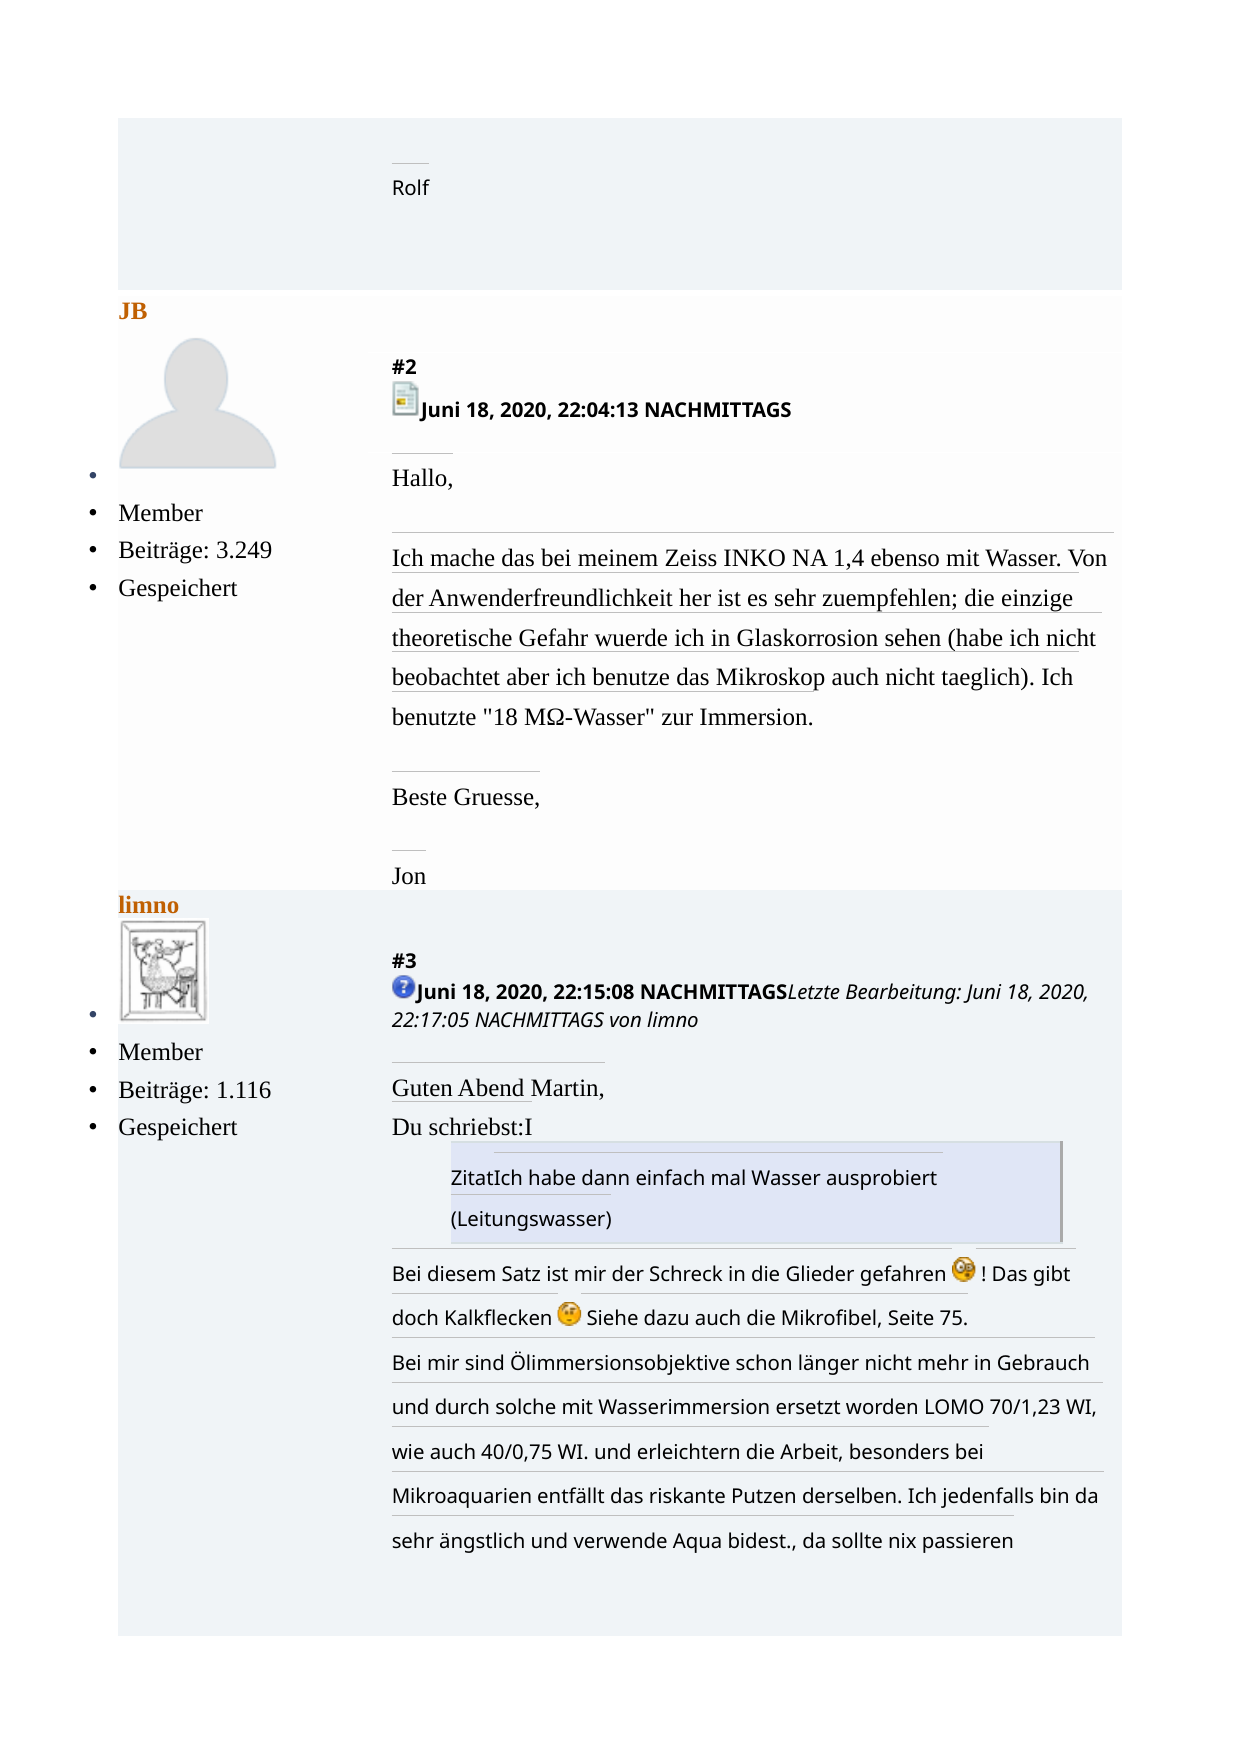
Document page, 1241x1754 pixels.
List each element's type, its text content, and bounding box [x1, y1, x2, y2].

picture [118, 918, 209, 1024]
picture [391, 380, 421, 418]
text ZitatIch habe dann einfach mal Wasser ausprobiert (Leitungswasser) [451, 1143, 1060, 1242]
subtitle JB [118, 296, 368, 325]
list Beiträge: 1.116 [118, 1075, 368, 1103]
list Gespeichert [118, 573, 368, 602]
text #2 [392, 352, 1122, 380]
list Member [118, 1037, 368, 1066]
text Juni 18, 2020, 22:15:08 NACHMITTAGSLetzte Bearbeitung: Juni 18, 2020, 22:17:05 NACHMITTAGS von limno [392, 974, 1122, 1033]
text Guten Abend Martin, Du schriebst:I [392, 1062, 1122, 1141]
list Member [118, 498, 368, 526]
list Beiträge: 3.249 [118, 535, 368, 564]
list Gespeichert [118, 1112, 368, 1141]
text #3 [392, 947, 1122, 974]
subtitle limno [118, 890, 368, 919]
picture [118, 324, 278, 485]
text Juni 18, 2020, 22:04:13 NACHMITTAGS [392, 380, 1122, 424]
text Hallo, Ich mache das bei meinem Zeiss INKO NA 1,4 ebenso mit Wasser. Von der Anwenderfreundlichkeit her ist es sehr zuempfehlen; die einzige theoretische Gefahr wuerde ich in Glaskorrosion sehen (habe ich nicht beobachtet aber ich benutze das Mikroskop auch nicht taeglich). Ich benutzte "18 MΩ-Wasser" zur Immersion. Beste Gruesse, Jon [392, 452, 1122, 890]
text Rolf [392, 118, 1122, 290]
picture [557, 1302, 582, 1326]
text Bei diesem Satz ist mir der Schreck in die Glieder gefahren ! Das gibt doch Kalkflecken Siehe dazu auch die Mikrofibel, Seite 75. Bei mir sind Ölimmersionsobjektive schon länger nicht mehr in Gebrauch und durch solche mit Wasserimmersion ersetzt worden LOMO 70/1,23 WI, wie auch 40/0,75 WI. und erleichtern die Arbeit, besonders bei Mikroaquarien entfällt das riskante Putzen derselben. Ich jedenfalls bin da sehr ängstlich und verwende Aqua bidest., da sollte nix passieren [392, 1248, 1122, 1554]
picture [391, 974, 417, 1000]
picture [952, 1257, 976, 1282]
